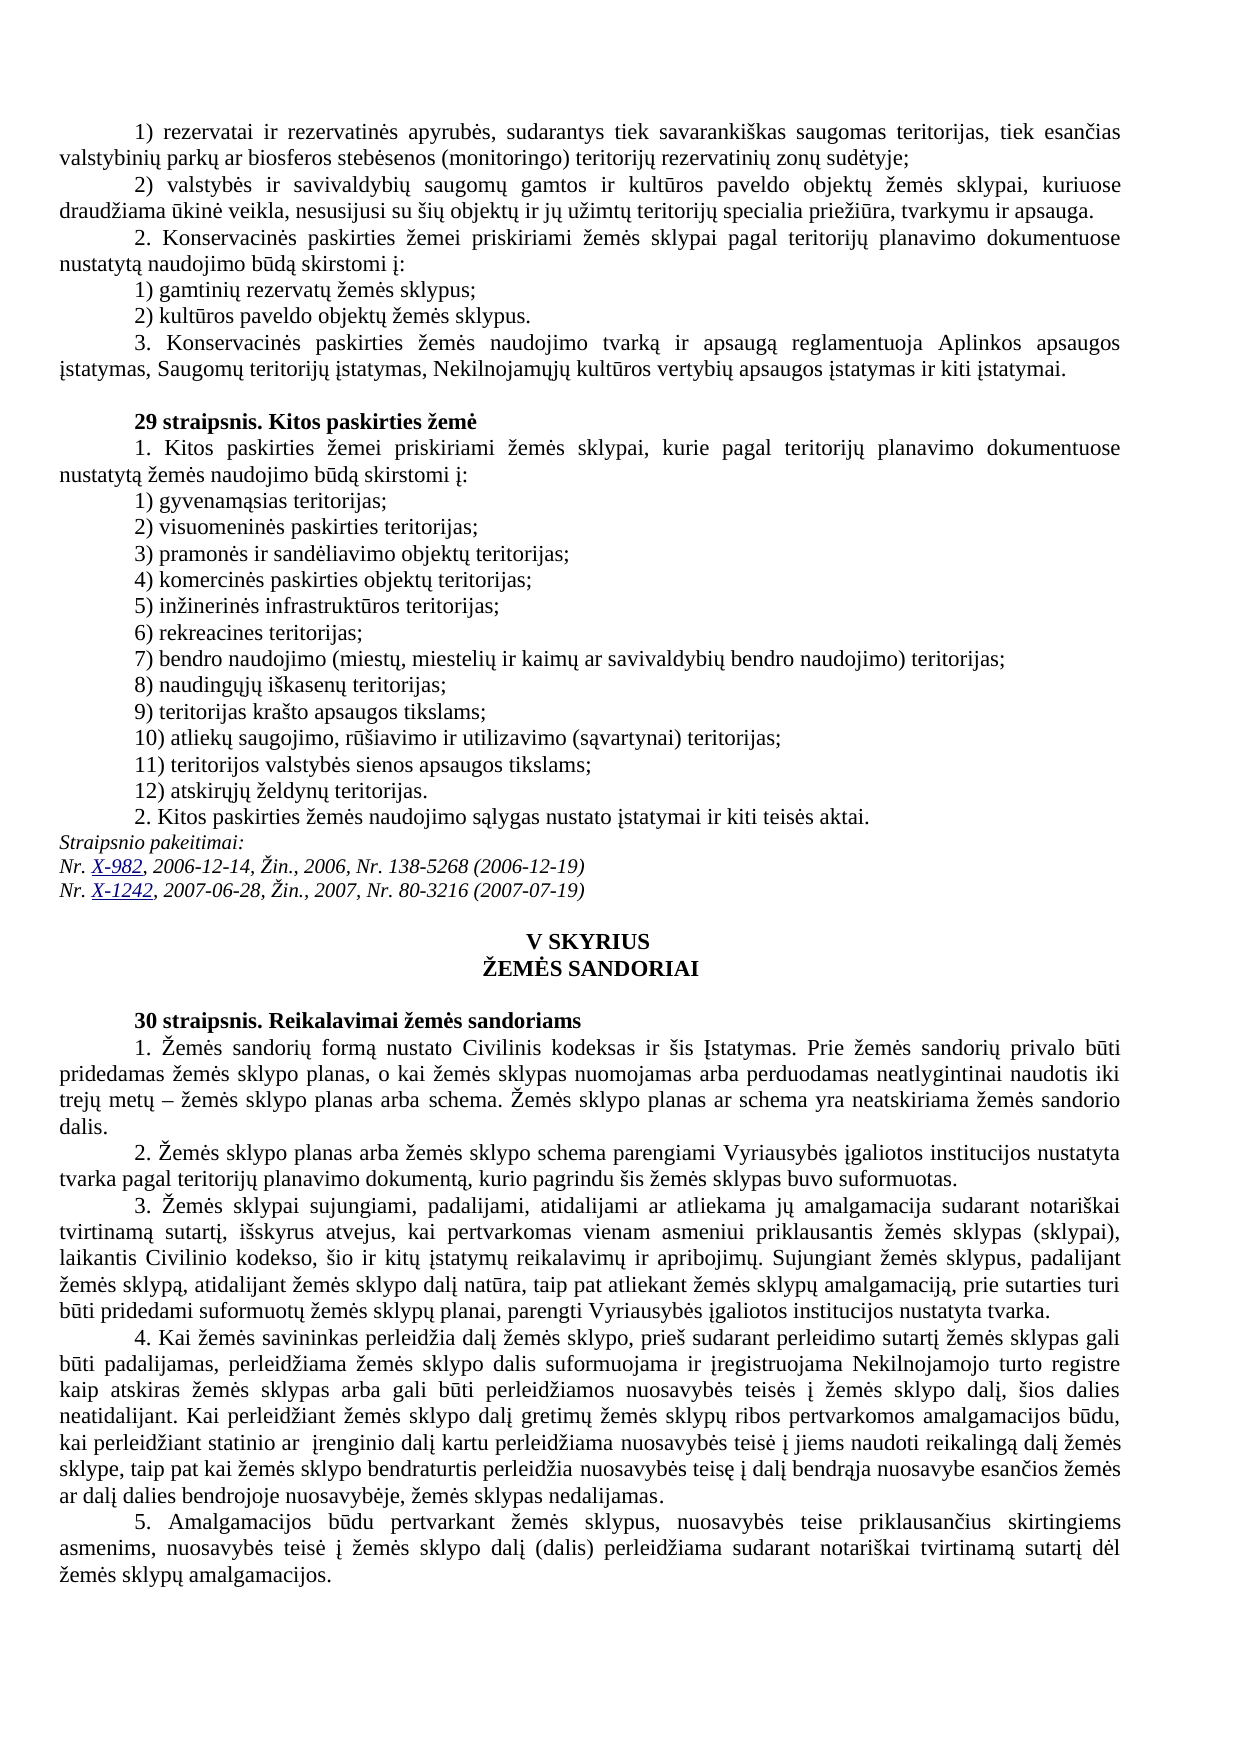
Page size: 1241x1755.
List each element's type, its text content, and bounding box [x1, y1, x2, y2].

text 4) komercinės paskirties objektų teritorijas; [59, 566, 1122, 592]
text 9) teritorijas krašto apsaugos tikslams; [59, 698, 1122, 724]
text 2) kultūros paveldo objektų žemės sklypus. [59, 303, 1122, 329]
text 5. Amalgamacijos būdu pertvarkant žemės sklypus, nuosavybės teise priklausančius skirtingiems asmenims, nuosavybės teisė į žemės sklypo dalį (dalis) perleidžiama sudarant notariškai tvirtinamą sutartį dėl žemės sklypų amalgamacijos. [59, 1508, 1122, 1587]
text 3. Žemės sklypai sujungiami, padalijami, atidalijami ar atliekama jų amalgamacija sudarant notariškai tvirtinamą sutartį, išskyrus atvejus, kai pertvarkomas vienam asmeniui priklausantis žemės sklypas (sklypai), laikantis Civilinio kodekso, šio ir kitų įstatymų reikalavimų ir apribojimų. Sujungiant žemės sklypus, padalijant žemės sklypą, atidalijant žemės sklypo dalį natūra, taip pat atliekant žemės sklypų amalgamaciją, prie sutarties turi būti pridedami suformuotų žemės sklypų planai, parengti Vyriausybės įgaliotos institucijos nustatyta tvarka. [59, 1192, 1122, 1323]
text 1) rezervatai ir rezervatinės apyrubės, sudarantys tiek savarankiškas saugomas teritorijas, tiek esančias valstybinių parkų ar biosferos stebėsenos (monitoringo) teritorijų rezervatinių zonų sudėtyje; [59, 118, 1122, 171]
text 3. Konservacinės paskirties žemės naudojimo tvarką ir apsaugą reglamentuoja Aplinkos apsaugos įstatymas, Saugomų teritorijų įstatymas, Nekilnojamųjų kultūros vertybių apsaugos įstatymas ir kiti įstatymai. [59, 329, 1122, 382]
text 30 straipsnis. Reikalavimai žemės sandoriams [59, 1007, 1122, 1034]
text 1) gamtinių rezervatų žemės sklypus; [59, 276, 1122, 303]
text 11) teritorijos valstybės sienos apsaugos tikslams; [59, 751, 1122, 777]
text 1. Kitos paskirties žemei priskiriami žemės sklypai, kurie pagal teritorijų planavimo dokumentuose nustatytą žemės naudojimo būdą skirstomi į: [59, 434, 1122, 487]
text 3) pramonės ir sandėliavimo objektų teritorijas; [59, 540, 1122, 566]
text 8) naudingųjų iškasenų teritorijas; [59, 672, 1122, 698]
text 2. Konservacinės paskirties žemei priskiriami žemės sklypai pagal teritorijų planavimo dokumentuose nustatytą naudojimo būdą skirstomi į: [59, 223, 1122, 276]
text Žemės SANDORIAI [59, 954, 1122, 981]
text 12) atskirųjų želdynų teritorijas. [59, 777, 1122, 803]
text 1. Žemės sandorių formą nustato Civilinis kodeksas ir šis Įstatymas. Prie žemės sandorių privalo būti pridedamas žemės sklypo planas, o kai žemės sklypas nuomojamas arba perduodamas neatlygintinai naudotis iki trejų metų – žemės sklypo planas arba schema. Žemės sklypo planas ar schema yra neatskiriama žemės sandorio dalis. [59, 1034, 1122, 1139]
text 4. Kai žemės savininkas perleidžia dalį žemės sklypo, prieš sudarant perleidimo sutartį žemės sklypas gali būti padalijamas, perleidžiama žemės sklypo dalis suformuojama ir įregistruojama Nekilnojamojo turto registre kaip atskiras žemės sklypas arba gali būti perleidžiamos nuosavybės teisės į žemės sklypo dalį, šios dalies neatidalijant. Kai perleidžiant žemės sklypo dalį gretimų žemės sklypų ribos pertvarkomos amalgamacijos būdu, kai perleidžiant statinio ar įrenginio dalį kartu perleidžiama nuosavybės teisė į jiems naudoti reikalingą dalį žemės sklype, taip pat kai žemės sklypo bendraturtis perleidžia nuosavybės teisę į dalį bendrąja nuosavybe esančios žemės ar dalį dalies bendrojoje nuosavybėje, žemės sklypas nedalijamas. [59, 1323, 1122, 1508]
text Nr. X-1242, 2007-06-28, Žin., 2007, Nr. 80-3216 (2007-07-19) [59, 878, 1122, 902]
text 6) rekreacines teritorijas; [59, 619, 1122, 645]
text 29 straipsnis. Kitos paskirties žemė [59, 408, 1122, 434]
text 2. Žemės sklypo planas arba žemės sklypo schema parengiami Vyriausybės įgaliotos institucijos nustatyta tvarka pagal teritorijų planavimo dokumentą, kurio pagrindu šis žemės sklypas buvo suformuotas. [59, 1139, 1122, 1192]
text 5) inžinerinės infrastruktūros teritorijas; [59, 592, 1122, 619]
text 2. Kitos paskirties žemės naudojimo sąlygas nustato įstatymai ir kiti teisės aktai. [59, 803, 1122, 830]
text 10) atliekų saugojimo, rūšiavimo ir utilizavimo (sąvartynai) teritorijas; [59, 724, 1122, 751]
text V skyrius [59, 928, 1122, 954]
text 2) visuomeninės paskirties teritorijas; [59, 513, 1122, 540]
text Nr. X-982, 2006-12-14, Žin., 2006, Nr. 138-5268 (2006-12-19) [59, 854, 1122, 878]
text Straipsnio pakeitimai: [59, 830, 1122, 854]
text 7) bendro naudojimo (miestų, miestelių ir kaimų ar savivaldybių bendro naudojimo) teritorijas; [59, 645, 1122, 672]
text 1) gyvenamąsias teritorijas; [59, 487, 1122, 513]
text 2) valstybės ir savivaldybių saugomų gamtos ir kultūros paveldo objektų žemės sklypai, kuriuose draudžiama ūkinė veikla, nesusijusi su šių objektų ir jų užimtų teritorijų specialia priežiūra, tvarkymu ir apsauga. [59, 171, 1122, 223]
